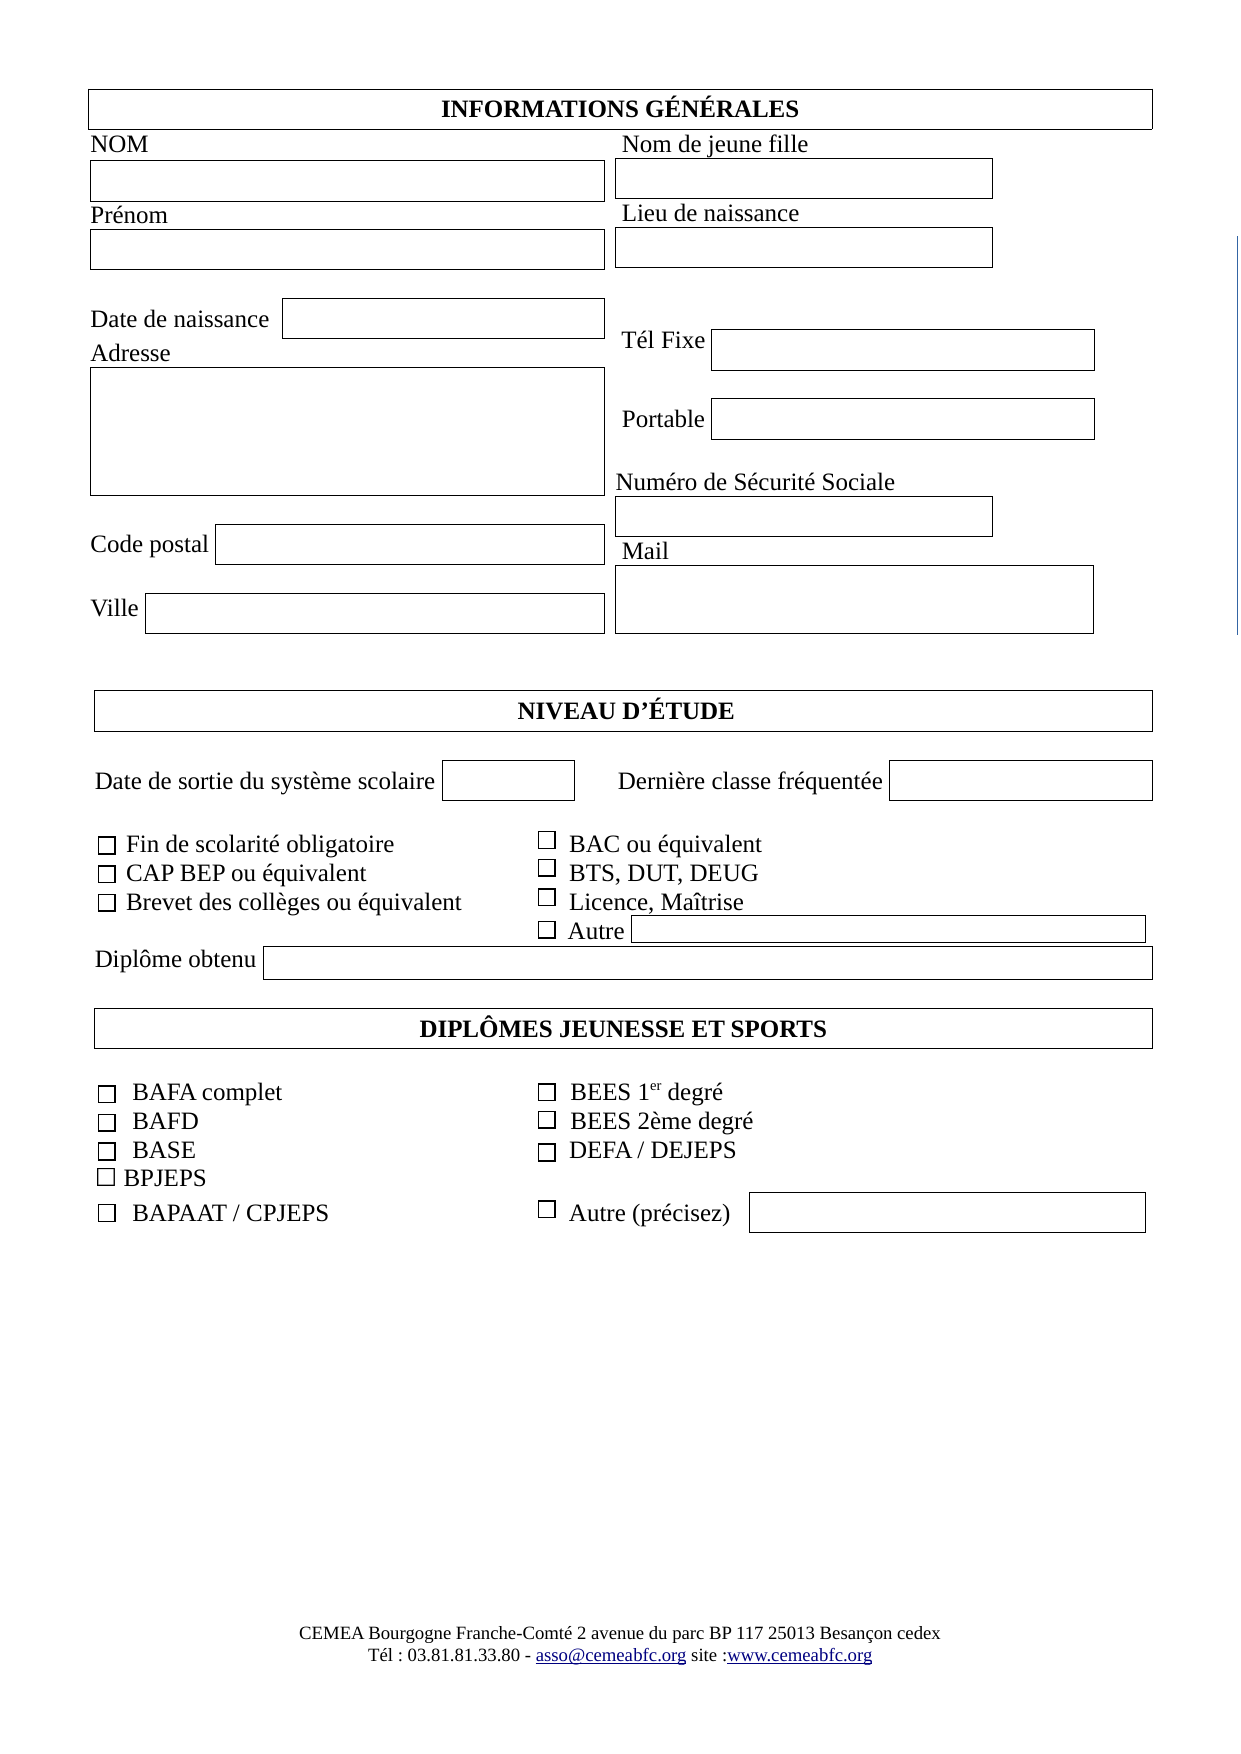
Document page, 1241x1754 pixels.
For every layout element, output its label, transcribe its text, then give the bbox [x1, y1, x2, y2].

table_header NIVEAU D’ÉTUDE [95, 691, 1152, 731]
table_header Nom de jeune fille Lieu de naissance Tél Fixe Portable Numéro de Sécurité Sociale Mail [615, 130, 1094, 565]
table_header DIPLÔMES JEUNESSE ET SPORTS [95, 1009, 1152, 1048]
table_header Date de sortie du système scolaire Dernière classe fréquentée Fin de scolarité obligatoire BAC ou équivalent CAP BEP ou équivalent BTS, DUT, DEUG Brevet des collèges ou équivalent Licence, Maîtrise Autre Diplôme obtenu [95, 732, 1152, 1008]
table_header INFORMATIONS GÉNÉRALES [89, 90, 1152, 129]
table_header NOM Prénom Date de naissance Adresse Code postal Ville [90, 130, 615, 633]
table_cell BAFA complet BEES 1er degré BAFD BEES 2ème degré BASE DEFA / DEJEPS ☐ BPJEPS BAPAAT / CPJEPS Autre (précisez) [95, 1049, 1152, 1232]
